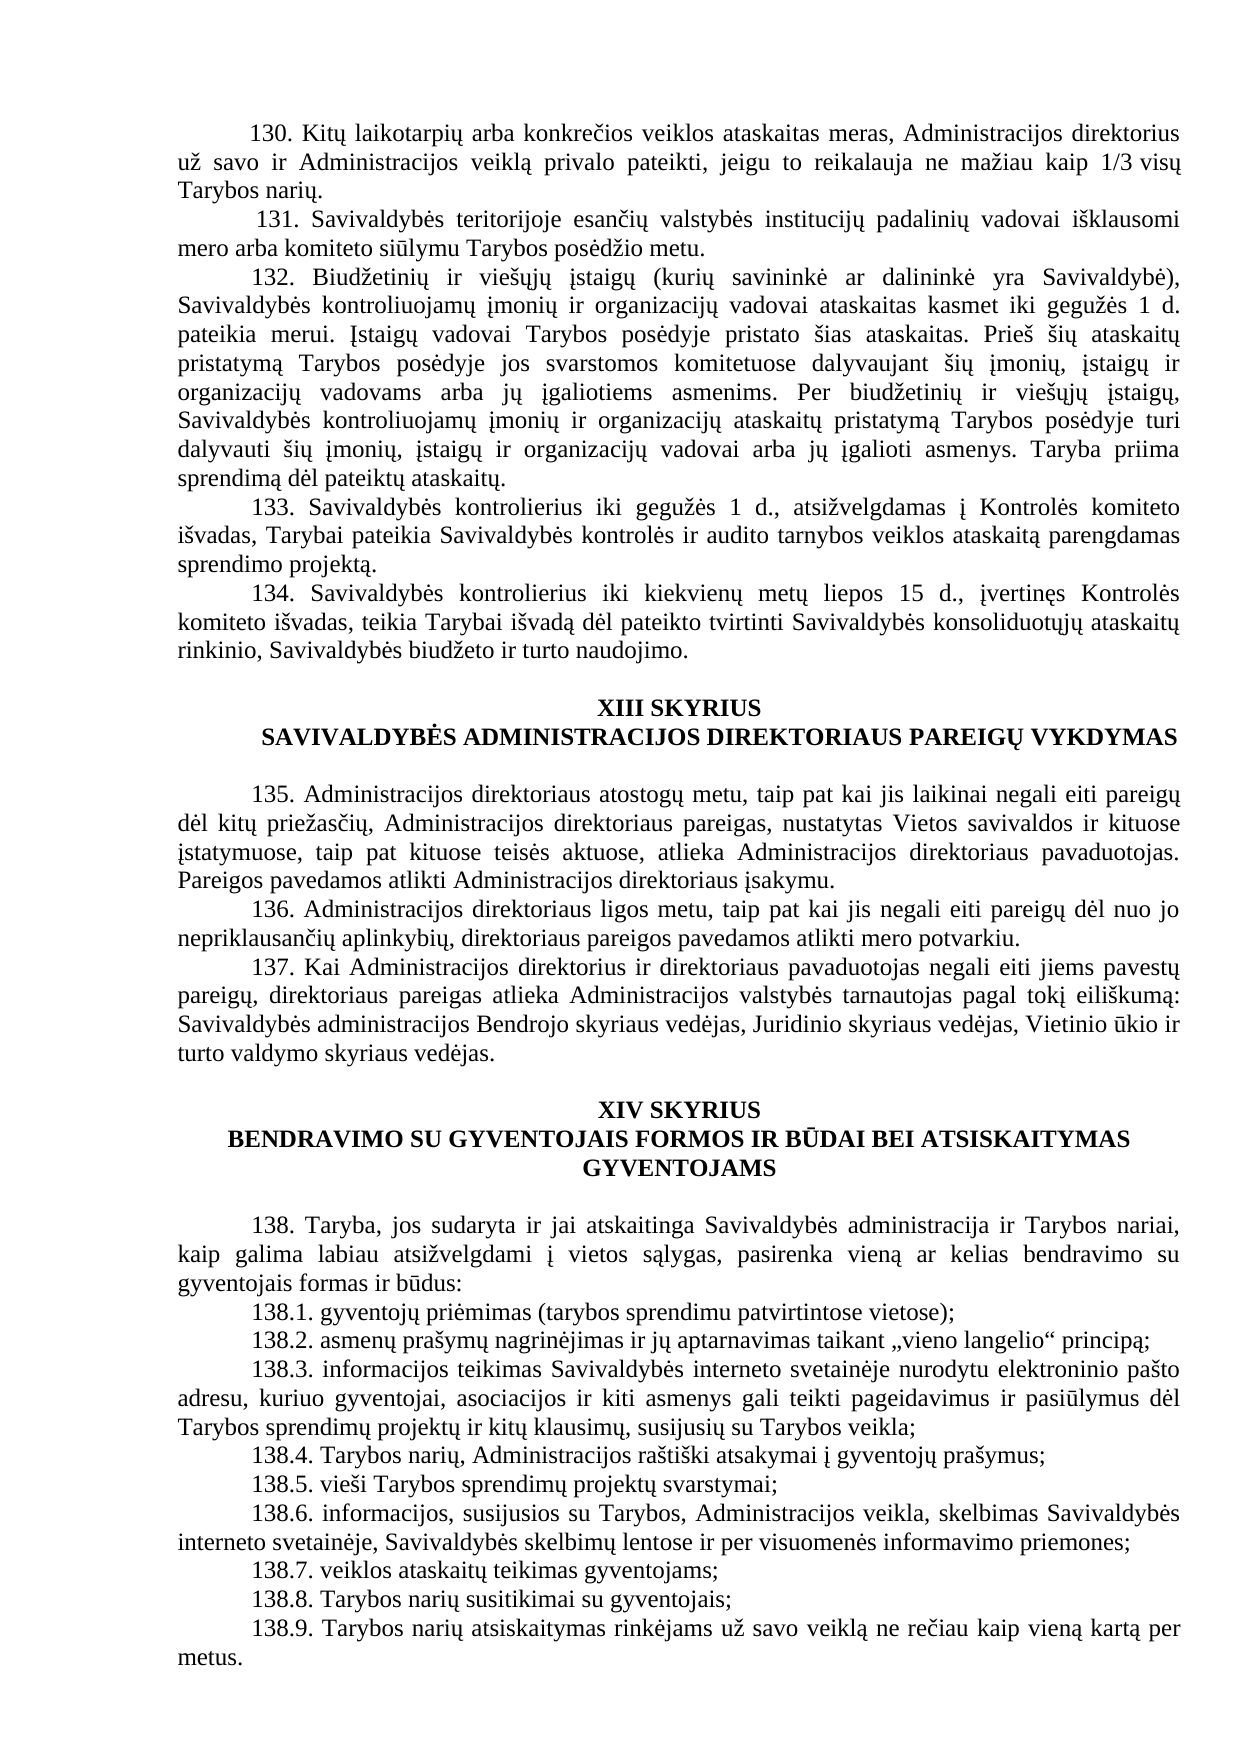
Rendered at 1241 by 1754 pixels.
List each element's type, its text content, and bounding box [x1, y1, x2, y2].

text 133. Savivaldybės kontrolierius iki gegužės 1 d., atsižvelgdamas į Kontrolės komiteto išvadas, Tarybai pateikia Savivaldybės kontrolės ir audito tarnybos veiklos ataskaitą parengdamas sprendimo projektą. [177, 492, 1181, 578]
text 138.8. Tarybos narių susitikimai su gyventojais; [177, 1584, 1181, 1613]
text SAVIVALDYBĖS ADMINISTRACIJOS DIREKTORIAUS PAREIGŲ VYKDYMAS [177, 722, 1181, 751]
text 138.9. Tarybos narių atsiskaitymas rinkėjams už savo veiklą ne rečiau kaip vieną kartą per metus. [177, 1613, 1181, 1671]
text 135. Administracijos direktoriaus atostogų metu, taip pat kai jis laikinai negali eiti pareigų dėl kitų priežasčių, Administracijos direktoriaus pareigas, nustatytas Vietos savivaldos ir kituose įstatymuose, taip pat kituose teisės aktuose, atlieka Administracijos direktoriaus pavaduotojas. Pareigos pavedamos atlikti Administracijos direktoriaus įsakymu. [177, 779, 1181, 894]
text 138. Taryba, jos sudaryta ir jai atskaitinga Savivaldybės administracija ir Tarybos nariai, kaip galima labiau atsižvelgdami į vietos sąlygas, pasirenka vieną ar kelias bendravimo su gyventojais formas ir būdus: [177, 1211, 1181, 1297]
text 138.1. gyventojų priėmimas (tarybos sprendimu patvirtintose vietose); [177, 1297, 1181, 1326]
text BENDRAVIMO SU GYVENTOJAIS FORMOS IR BŪDAI BEI ATSISKAITYMAS GYVENTOJAMS [177, 1124, 1181, 1182]
text XIII SKYRIUS [177, 693, 1181, 722]
text 136. Administracijos direktoriaus ligos metu, taip pat kai jis negali eiti pareigų dėl nuo jo nepriklausančių aplinkybių, direktoriaus pareigos pavedamos atlikti mero potvarkiu. [177, 894, 1181, 952]
text 138.6. informacijos, susijusios su Tarybos, Administracijos veikla, skelbimas Savivaldybės interneto svetainėje, Savivaldybės skelbimų lentose ir per visuomenės informavimo priemones; [177, 1498, 1181, 1556]
text 132. Biudžetinių ir viešųjų įstaigų (kurių savininkė ar dalininkė yra Savivaldybė), Savivaldybės kontroliuojamų įmonių ir organizacijų vadovai ataskaitas kasmet iki gegužės 1 d. pateikia merui. Įstaigų vadovai Tarybos posėdyje pristato šias ataskaitas. Prieš šių ataskaitų pristatymą Tarybos posėdyje jos svarstomos komitetuose dalyvaujant šių įmonių, įstaigų ir organizacijų vadovams arba jų įgaliotiems asmenims. Per biudžetinių ir viešųjų įstaigų, Savivaldybės kontroliuojamų įmonių ir organizacijų ataskaitų pristatymą Tarybos posėdyje turi dalyvauti šių įmonių, įstaigų ir organizacijų vadovai arba jų įgalioti asmenys. Taryba priima sprendimą dėl pateiktų ataskaitų. [177, 262, 1181, 492]
text 138.7. veiklos ataskaitų teikimas gyventojams; [177, 1556, 1181, 1584]
text 131. Savivaldybės teritorijoje esančių valstybės institucijų padalinių vadovai išklausomi mero arba komiteto siūlymu Tarybos posėdžio metu. [177, 204, 1181, 262]
text 138.2. asmenų prašymų nagrinėjimas ir jų aptarnavimas taikant „vieno langelio“ principą; [177, 1326, 1181, 1354]
text 138.4. Tarybos narių, Administracijos raštiški atsakymai į gyventojų prašymus; [177, 1441, 1181, 1469]
text 130. Kitų laikotarpių arba konkrečios veiklos ataskaitas meras, Administracijos direktorius už savo ir Administracijos veiklą privalo pateikti, jeigu to reikalauja ne mažiau kaip 1/3 visų Tarybos narių. [177, 118, 1181, 204]
text 138.5. vieši Tarybos sprendimų projektų svarstymai; [177, 1469, 1181, 1498]
text 138.3. informacijos teikimas Savivaldybės interneto svetainėje nurodytu elektroninio pašto adresu, kuriuo gyventojai, asociacijos ir kiti asmenys gali teikti pageidavimus ir pasiūlymus dėl Tarybos sprendimų projektų ir kitų klausimų, susijusių su Tarybos veikla; [177, 1354, 1181, 1441]
text 134. Savivaldybės kontrolierius iki kiekvienų metų liepos 15 d., įvertinęs Kontrolės komiteto išvadas, teikia Tarybai išvadą dėl pateikto tvirtinti Savivaldybės konsoliduotųjų ataskaitų rinkinio, Savivaldybės biudžeto ir turto naudojimo. [177, 578, 1181, 664]
text 137. Kai Administracijos direktorius ir direktoriaus pavaduotojas negali eiti jiems pavestų pareigų, direktoriaus pareigas atlieka Administracijos valstybės tarnautojas pagal tokį eiliškumą: Savivaldybės administracijos Bendrojo skyriaus vedėjas, Juridinio skyriaus vedėjas, Vietinio ūkio ir turto valdymo skyriaus vedėjas. [177, 952, 1181, 1067]
text XIV SKYRIUS [177, 1096, 1181, 1124]
